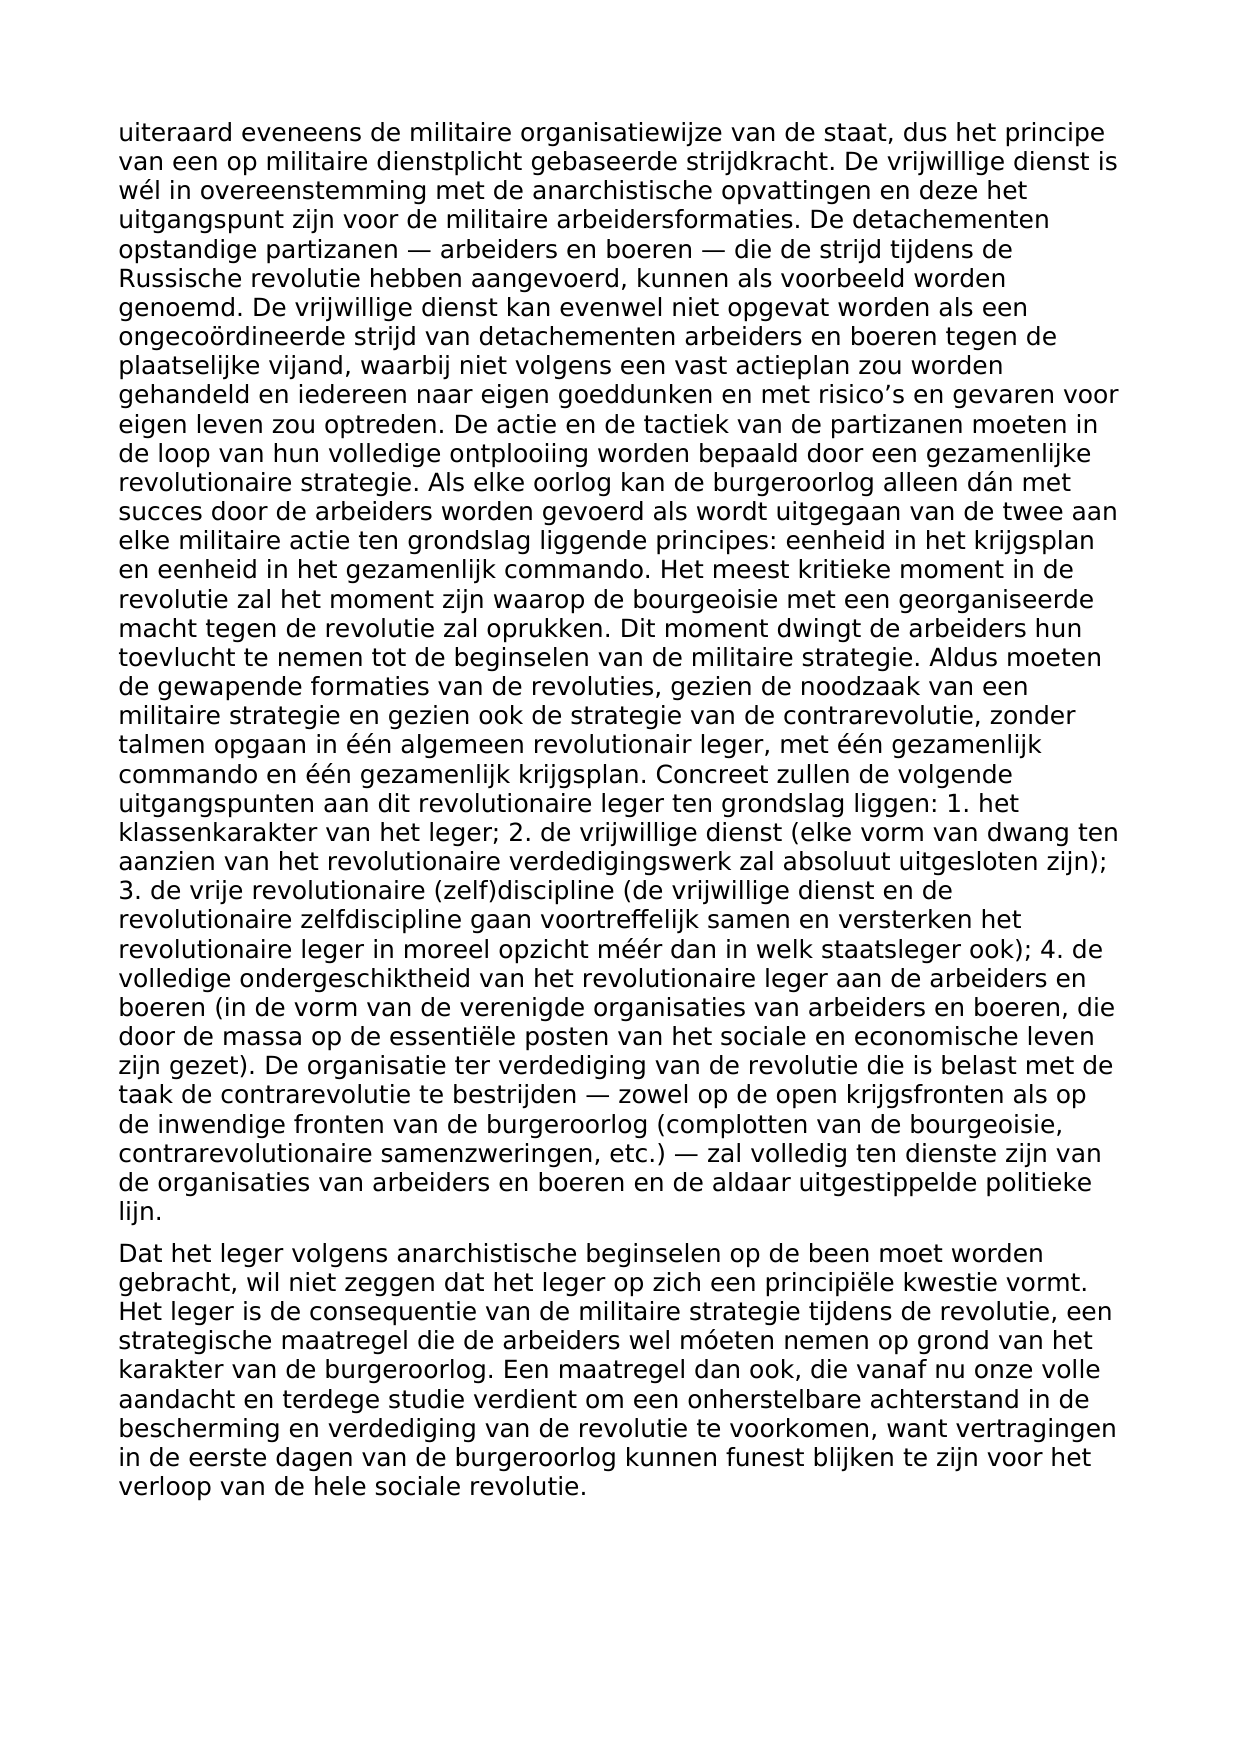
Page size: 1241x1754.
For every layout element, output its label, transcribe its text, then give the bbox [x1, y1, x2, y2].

text Dat het leger volgens anarchistische beginselen op de been moet worden gebracht, wil niet zeggen dat het leger op zich een principiële kwestie vormt. Het leger is de consequentie van de militaire strategie tijdens de revolutie, een strategische maatregel die de arbeiders wel móeten nemen op grond van het karakter van de burgeroorlog. Een maatregel dan ook, die vanaf nu onze volle aandacht en terdege studie verdient om een onherstelbare achterstand in de bescherming en verdediging van de revolutie te voorkomen, want vertragingen in de eerste dagen van de burgeroorlog kunnen funest blijken te zijn voor het verloop van de hele sociale revolutie. [118, 1239, 1122, 1501]
text uiteraard eveneens de militaire organisatiewijze van de staat, dus het principe van een op militaire dienstplicht gebaseerde strijdkracht. De vrijwillige dienst is wél in overeenstemming met de anarchistische opvattingen en deze het uitgangspunt zijn voor de militaire arbeidersformaties. De detachementen opstandige partizanen — arbeiders en boeren — die de strijd tijdens de Russische revolutie hebben aangevoerd, kunnen als voorbeeld worden genoemd. De vrijwillige dienst kan evenwel niet opgevat worden als een ongecoördineerde strijd van detachementen arbeiders en boeren tegen de plaatselijke vijand, waarbij niet volgens een vast actieplan zou worden gehandeld en iedereen naar eigen goeddunken en met risico’s en gevaren voor eigen leven zou optreden. De actie en de tactiek van de partizanen moeten in de loop van hun volledige ontplooiing worden bepaald door een gezamenlijke revolutionaire strategie. Als elke oorlog kan de burgeroorlog alleen dán met succes door de arbeiders worden gevoerd als wordt uitgegaan van de twee aan elke militaire actie ten grondslag liggende principes: eenheid in het krijgsplan en eenheid in het gezamenlijk commando. Het meest kritieke moment in de revolutie zal het moment zijn waarop de bourgeoisie met een georganiseerde macht tegen de revolutie zal oprukken. Dit moment dwingt de arbeiders hun toevlucht te nemen tot de beginselen van de militaire strategie. Aldus moeten de gewapende formaties van de revoluties, gezien de noodzaak van een militaire strategie en gezien ook de strategie van de contrarevolutie, zonder talmen opgaan in één algemeen revolutionair leger, met één gezamenlijk commando en één gezamenlijk krijgsplan. Concreet zullen de volgende uitgangspunten aan dit revolutionaire leger ten grondslag liggen: 1. het klassenkarakter van het leger; 2. de vrijwillige dienst (elke vorm van dwang ten aanzien van het revolutionaire verdedigingswerk zal absoluut uitgesloten zijn); 3. de vrije revolutionaire (zelf)discipline (de vrijwillige dienst en de revolutionaire zelfdiscipline gaan voortreffelijk samen en versterken het revolutionaire leger in moreel opzicht méér dan in welk staatsleger ook); 4. de volledige ondergeschiktheid van het revolutionaire leger aan de arbeiders en boeren (in de vorm van de verenigde organisaties van arbeiders en boeren, die door de massa op de essentiële posten van het sociale en economische leven zijn gezet). De organisatie ter verdediging van de revolutie die is belast met de taak de contrarevolutie te bestrijden — zowel op de open krijgsfronten als op de inwendige fronten van de burgeroorlog (complotten van de bourgeoisie, contrarevolutionaire samenzweringen, etc.) — zal volledig ten dienste zijn van de organisaties van arbeiders en boeren en de aldaar uitgestippelde politieke lijn. [118, 118, 1122, 1226]
